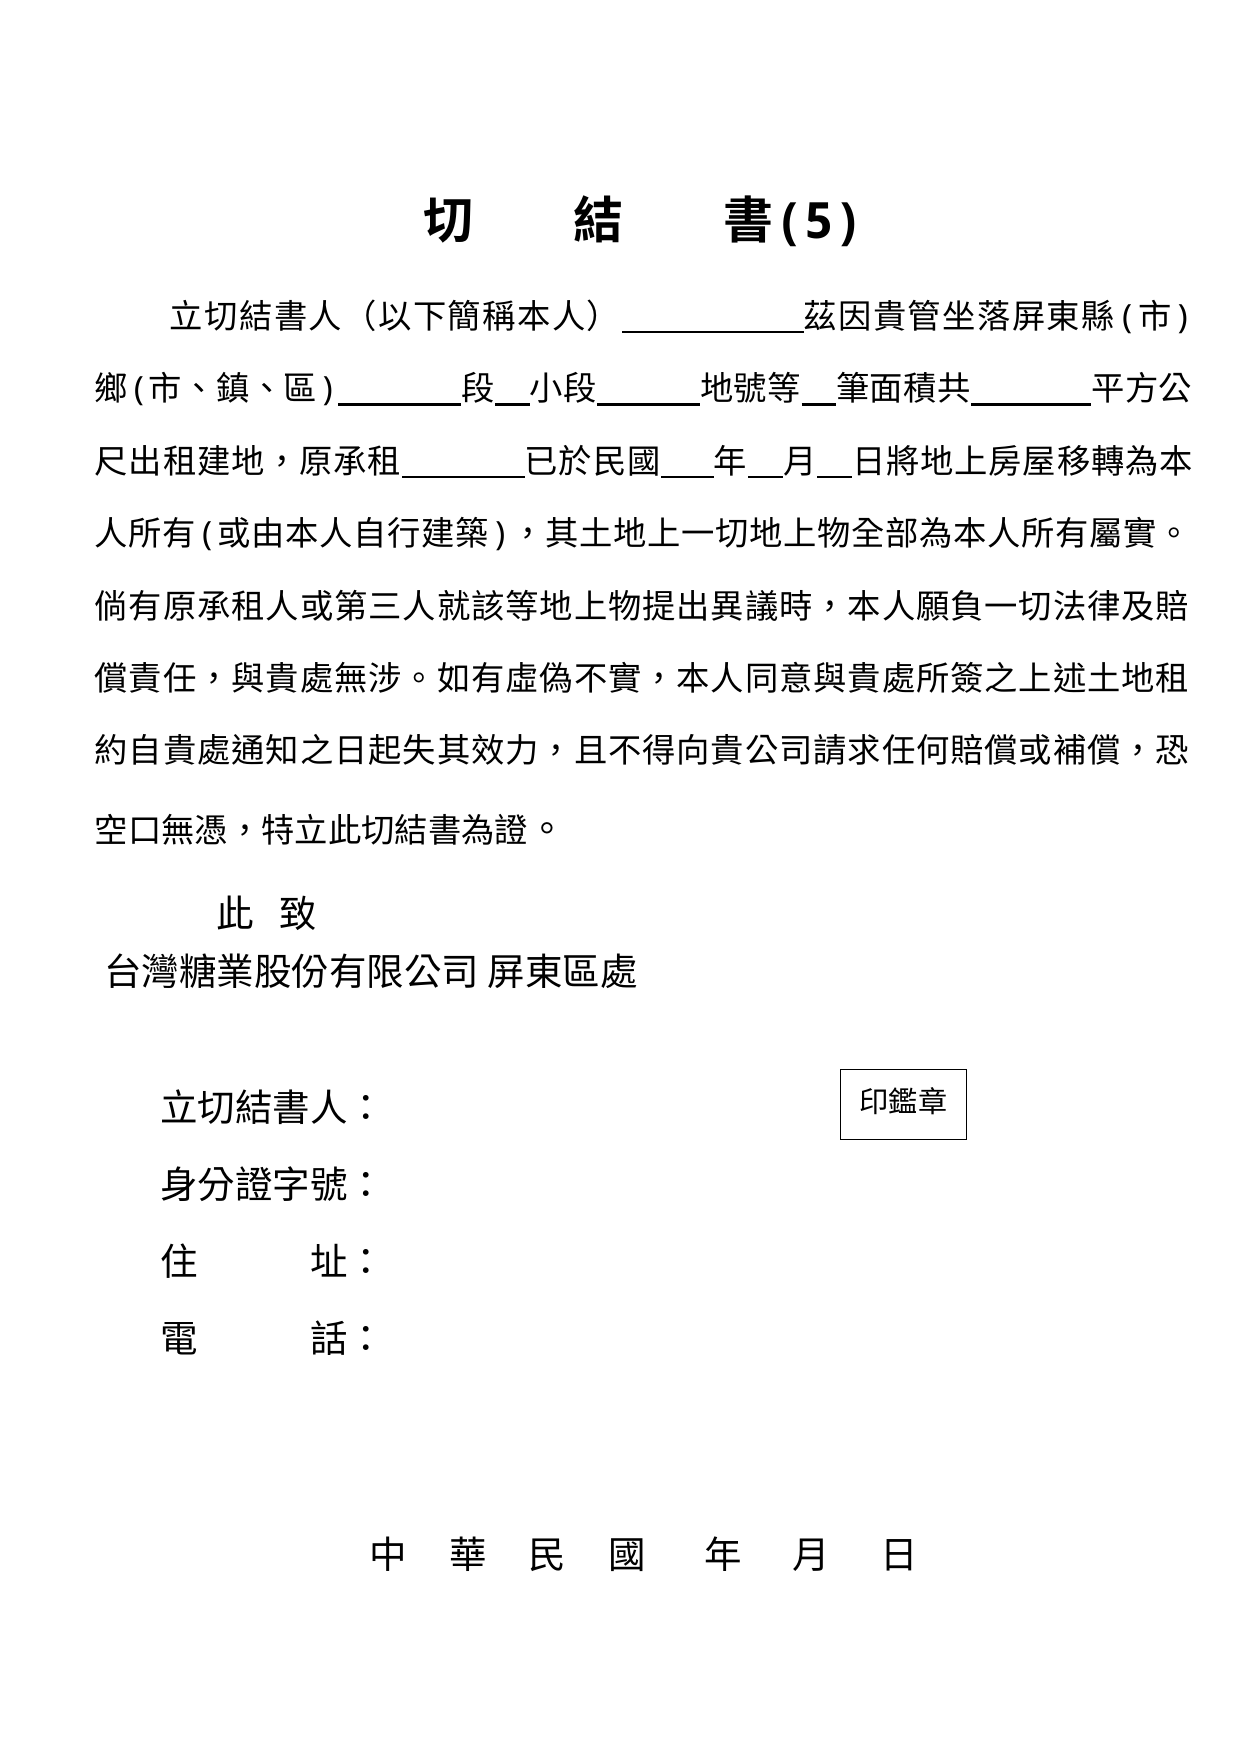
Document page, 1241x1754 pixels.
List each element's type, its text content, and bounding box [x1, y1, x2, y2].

text 住 址： [94, 1229, 1193, 1287]
text 中 華 民 國 年 月 日 [94, 1518, 1193, 1581]
text 台灣糖業股份有限公司 屏東區處 [94, 939, 1193, 997]
text 印鑑章 [857, 1078, 950, 1121]
text 立切結書人（以下簡稱本人） 茲因貴管坐落屏東縣(市) 鄉(市、鎮、區) 段 小段 地號等 筆面積共 平方公尺出租建地，原承租 已於民國 年 月 日將地上房屋移轉為本人所有(或由本人自行建築)，其土地上一切地上物全部為本人所有屬實。倘有原承租人或第三人就該等地上物提出異議時，本人願負一切法律及賠償責任，與貴處無涉。如有虛偽不實，本人同意與貴處所簽之上述土地租約自貴處通知之日起失其效力，且不得向貴公司請求任何賠償或補償，恐空口無憑，特立此切結書為證。 [94, 290, 1193, 854]
text 身分證字號： [94, 1152, 1193, 1210]
text 此 致 [94, 881, 1193, 939]
text 切 結 書(5) [94, 181, 1193, 253]
text [967, 1074, 1193, 1133]
text 電 話： [94, 1306, 1193, 1364]
text 立切結書人： [94, 1074, 840, 1133]
